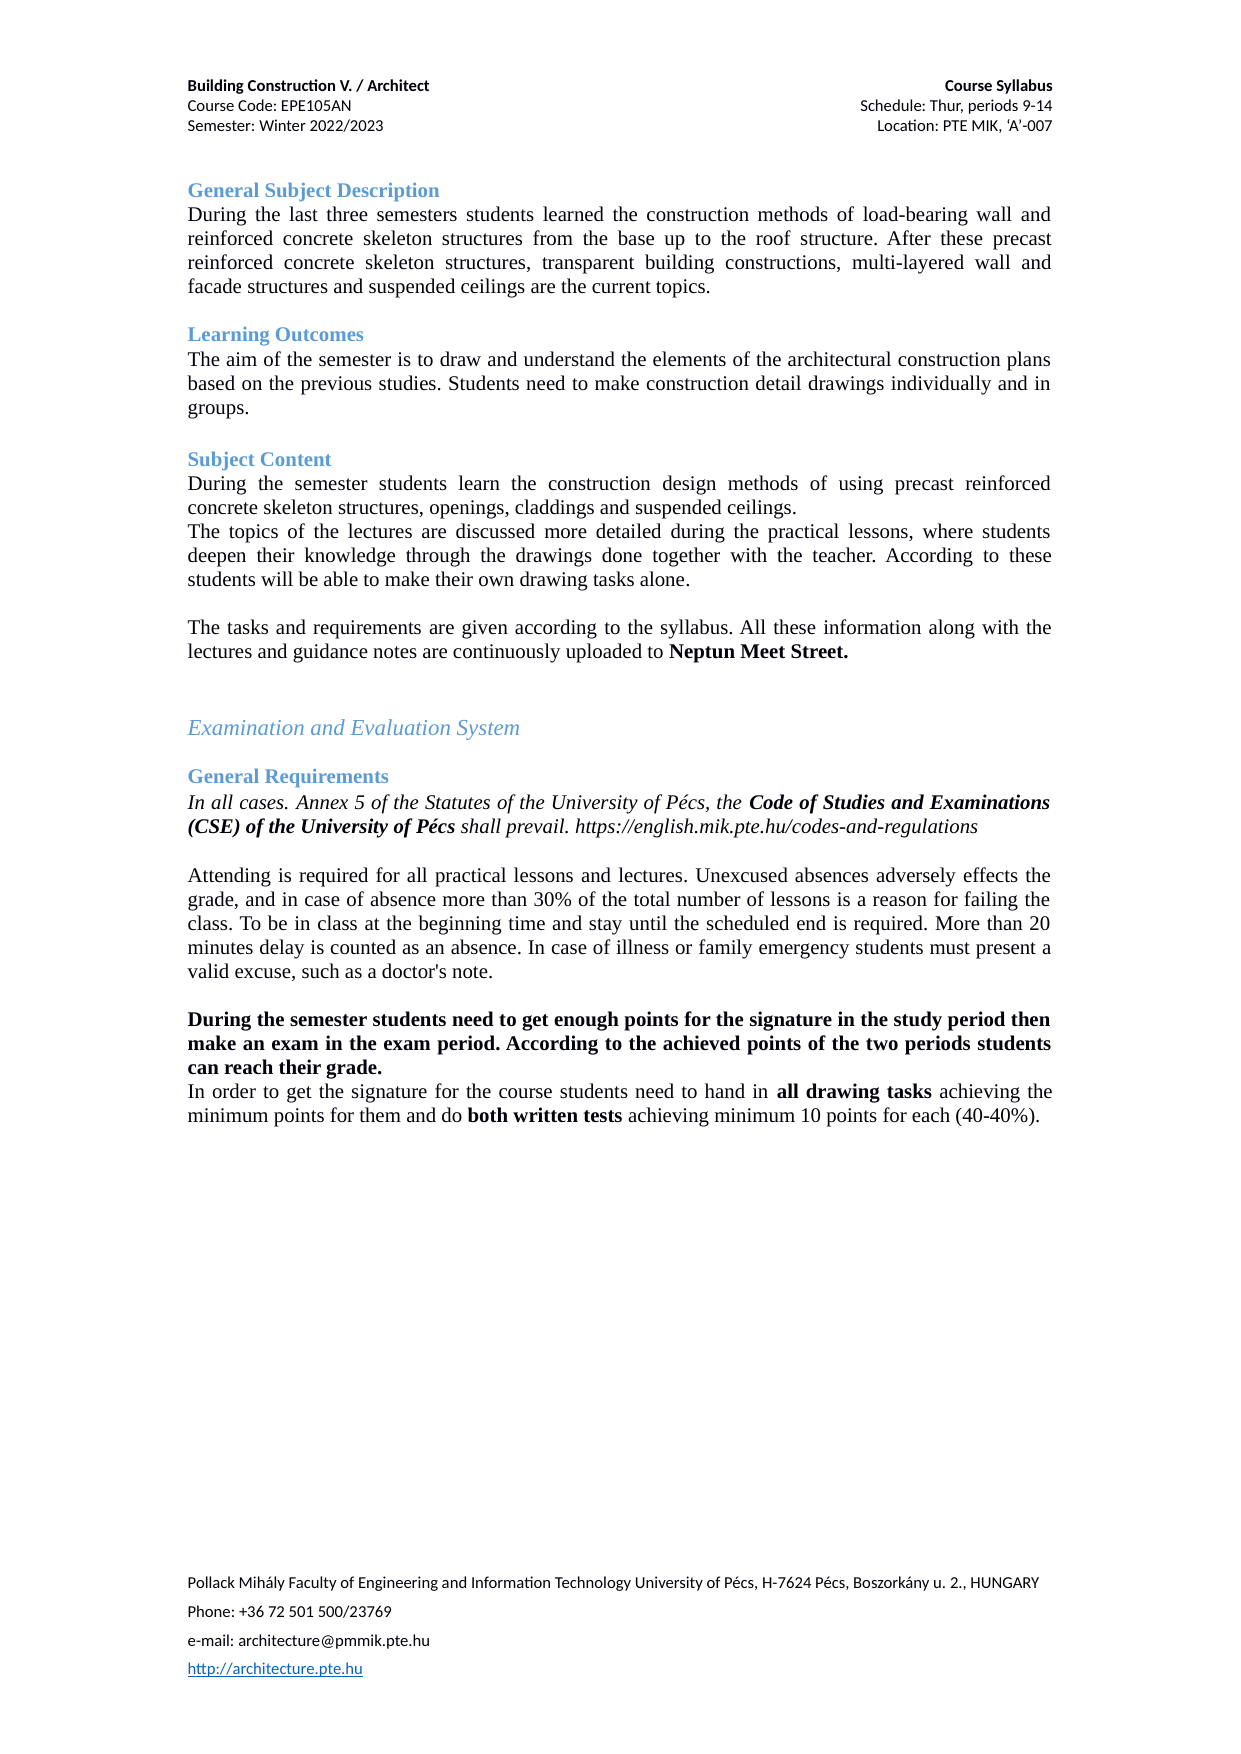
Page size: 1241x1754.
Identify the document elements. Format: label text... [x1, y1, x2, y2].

text In order to get the signature for the course students need to hand in all drawing tasks achieving the minimum points for them and do both written tests achieving minimum 10 points for each (40-40%). [187, 1079, 1053, 1127]
text The tasks and requirements are given according to the syllabus. All these information along with the lectures and guidance notes are continuously uploaded to Neptun Meet Street. [187, 615, 1053, 663]
text Attending is required for all practical lessons and lectures. Unexcused absences adversely effects the grade, and in case of absence more than 30% of the total number of lessons is a reason for failing the class. To be in class at the beginning time and stay until the scheduled end is required. More than 20 minutes delay is counted as an absence. In case of illness or family emergency students must present a valid excuse, such as a doctor's note. [187, 863, 1053, 983]
text Examination and Evaluation System [187, 714, 1053, 740]
text During the semester students need to get enough points for the signature in the study period then make an exam in the exam period. According to the achieved points of the two periods students can reach their grade. [187, 1007, 1053, 1079]
text Subject Content [187, 447, 1053, 471]
text The aim of the semester is to draw and understand the elements of the architectural construction plans based on the previous studies. Students need to make construction detail drawings individually and in groups. [187, 346, 1053, 419]
text During the semester students learn the construction design methods of using precast reinforced concrete skeleton structures, openings, claddings and suspended ceilings. [187, 471, 1053, 519]
text General Subject Description [187, 178, 1053, 202]
text The topics of the lectures are discussed more detailed during the practical lessons, where students deepen their knowledge through the drawings done together with the teacher. According to these students will be able to make their own drawing tasks alone. [187, 519, 1053, 591]
text General Requirements [187, 764, 1053, 788]
text During the last three semesters students learned the construction methods of load-bearing wall and reinforced concrete skeleton structures from the base up to the roof structure. After these precast reinforced concrete skeleton structures, transparent building constructions, multi-layered wall and facade structures and suspended ceilings are the current topics. [187, 202, 1053, 298]
text In all cases. Annex 5 of the Statutes of the University of Pécs, the Code of Studies and Examinations (CSE) of the University of Pécs shall prevail. https://english.mik.pte.hu/codes-and-regulations [187, 788, 1053, 838]
text Learning Outcomes [187, 322, 1053, 346]
